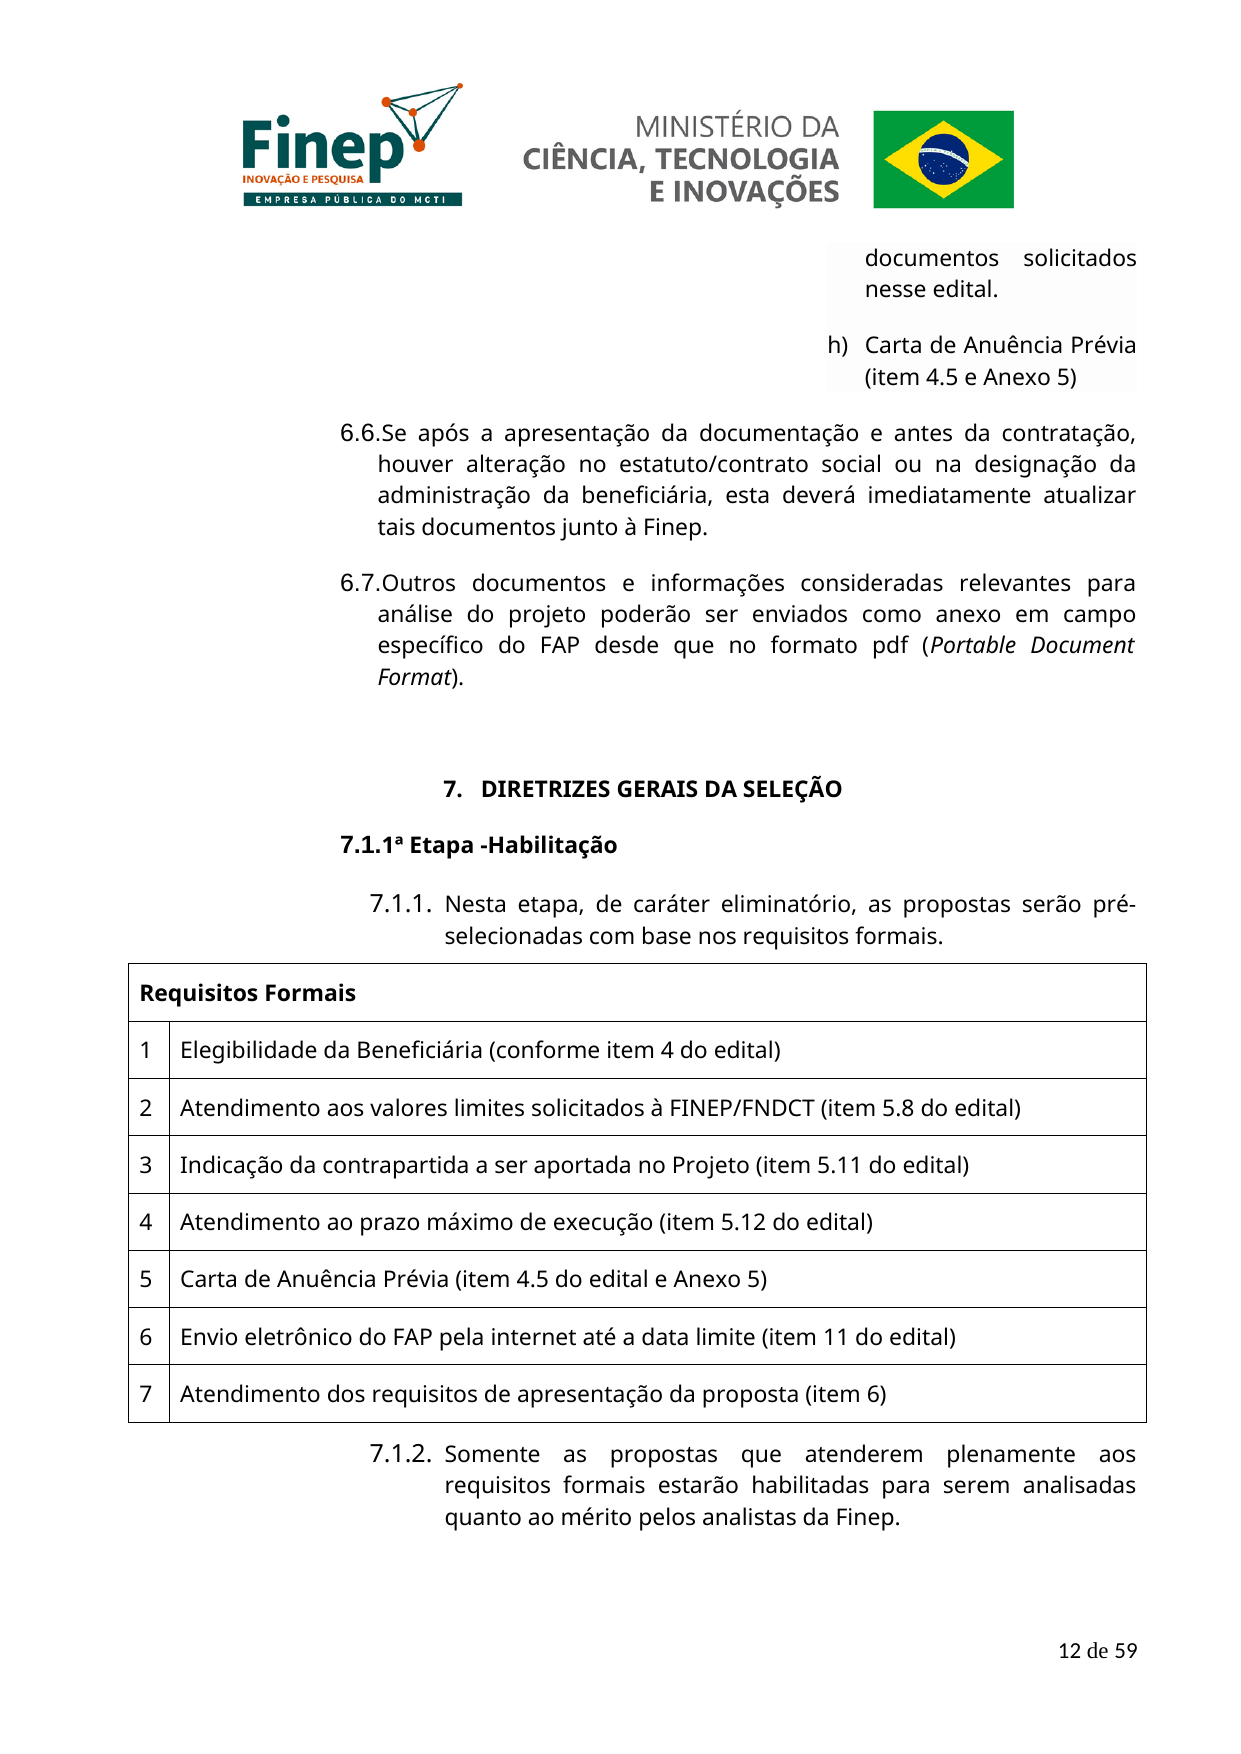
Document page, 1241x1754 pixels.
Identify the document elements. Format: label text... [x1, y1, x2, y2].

list Nesta etapa, de caráter eliminatório, as propostas serão pré-selecionadas com base nos requisitos formais. [369, 886, 1137, 951]
list Se após a apresentação da documentação e antes da contratação, houver alteração no estatuto/contrato social ou na designação da administração da beneficiária, esta deverá imediatamente atualizar tais documentos junto à Finep. [340, 417, 1137, 542]
list Carta de Anuência Prévia (item 4.5 e Anexo 5) [827, 329, 1137, 392]
table_cell Envio eletrônico do FAP pela internet até a data limite (item 11 do edital) [170, 1308, 1146, 1364]
list 1ª Etapa -Habilitação [340, 829, 1137, 861]
table_cell 7 [129, 1365, 169, 1422]
list Outros documentos e informações consideradas relevantes para análise do projeto poderão ser enviados como anexo em campo específico do FAP desde que no formato pdf (Portable Document Format). [340, 567, 1137, 692]
list Somente as propostas que atenderem plenamente aos requisitos formais estarão habilitadas para serem analisadas quanto ao mérito pelos analistas da Finep. [369, 1435, 1137, 1532]
table_cell Atendimento dos requisitos de apresentação da proposta (item 6) [170, 1365, 1146, 1422]
table_header Requisitos Formais [129, 964, 1146, 1021]
table_cell 1 [129, 1022, 169, 1078]
list DIRETRIZES GERAIS DA SELEÇÃO [443, 773, 1137, 804]
table_cell Atendimento ao prazo máximo de execução (item 5.12 do edital) [170, 1194, 1146, 1250]
table_cell Elegibilidade da Beneficiária (conforme item 4 do edital) [170, 1022, 1146, 1078]
table_cell Indicação da contrapartida a ser aportada no Projeto (item 5.11 do edital) [170, 1136, 1146, 1192]
table_cell 3 [129, 1136, 169, 1192]
table_cell 2 [129, 1079, 169, 1135]
list documentos solicitados nesse edital. [827, 242, 1137, 304]
table_cell Carta de Anuência Prévia (item 4.5 do edital e Anexo 5) [170, 1251, 1146, 1307]
table_cell 5 [129, 1251, 169, 1307]
table_cell 6 [129, 1308, 169, 1364]
table_cell 4 [129, 1194, 169, 1250]
table_cell Atendimento aos valores limites solicitados à FINEP/FNDCT (item 5.8 do edital) [170, 1079, 1146, 1135]
